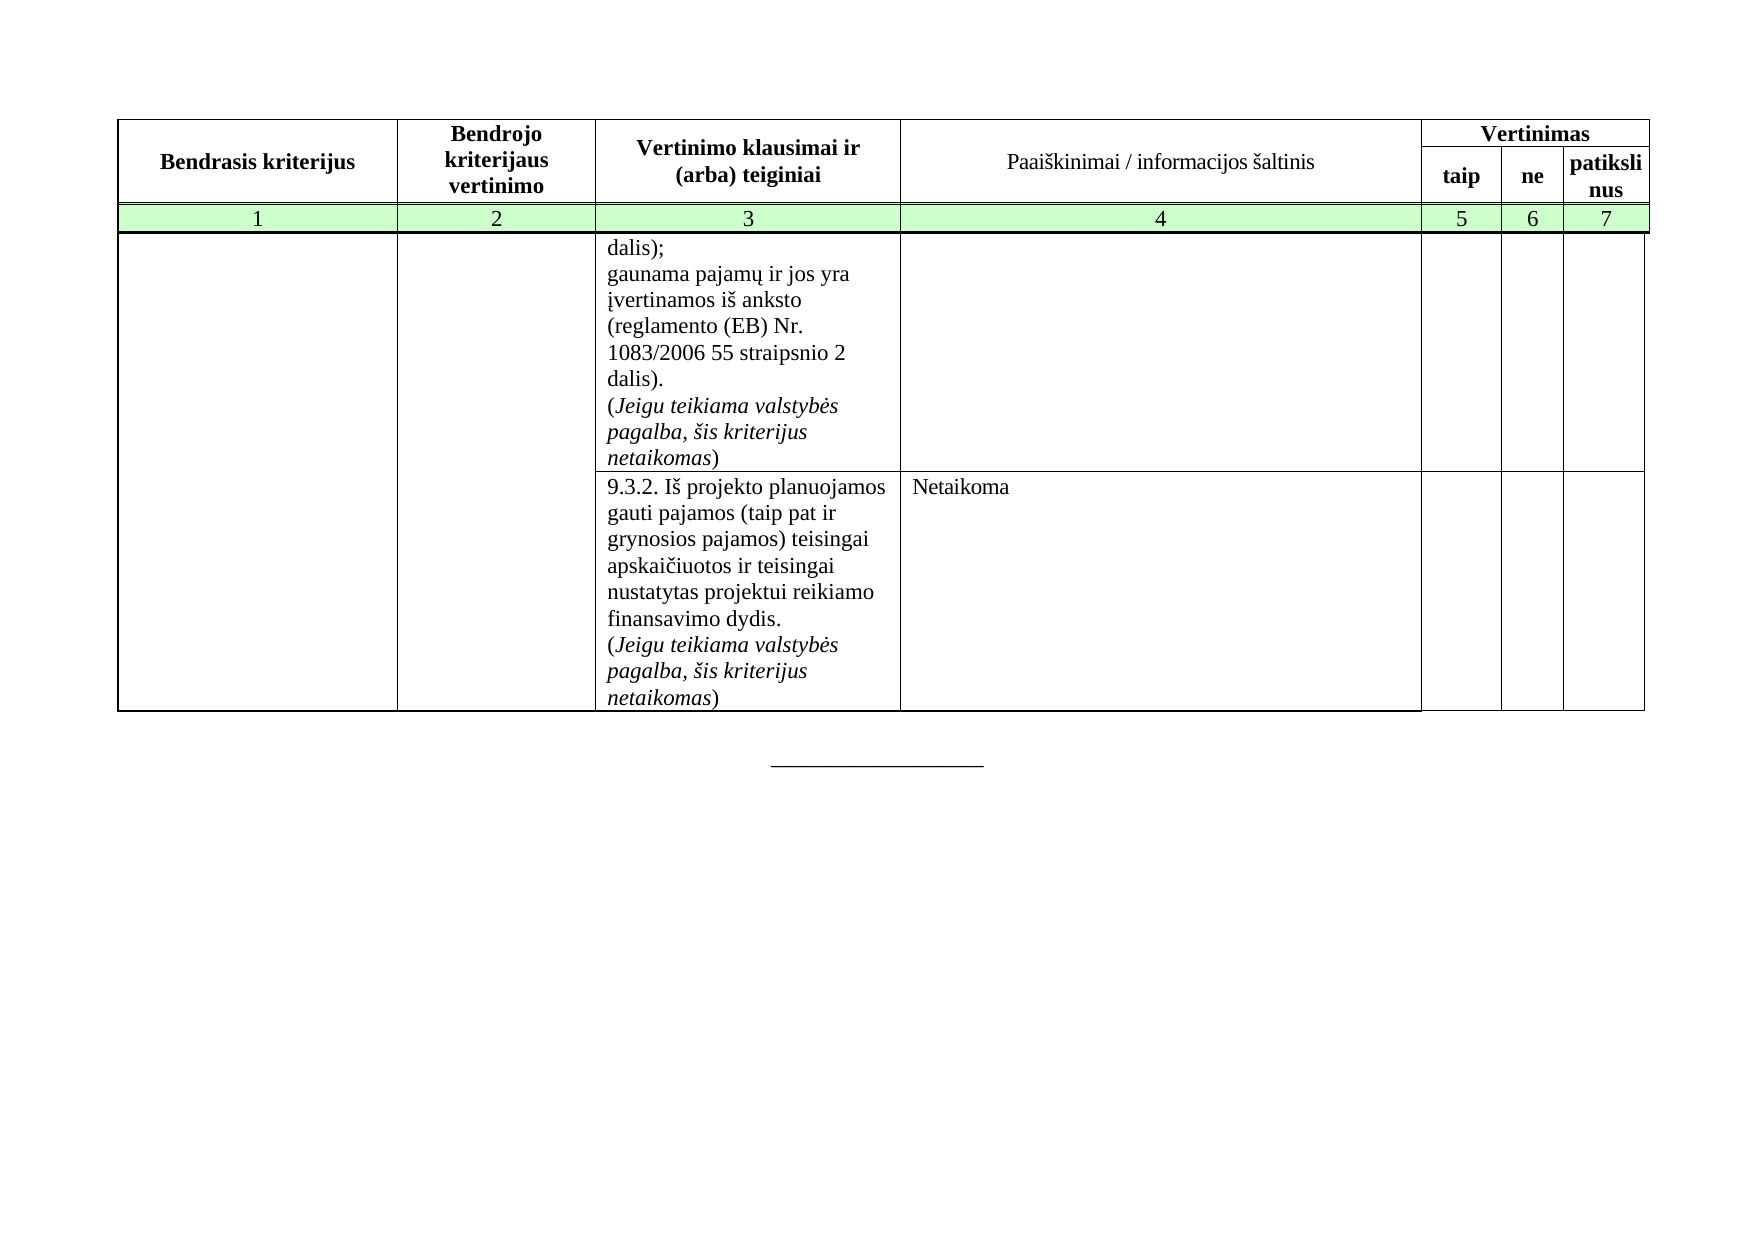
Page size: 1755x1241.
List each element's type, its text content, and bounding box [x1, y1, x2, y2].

table_header Vertinimas [1422, 120, 1649, 146]
table_cell 2 [398, 205, 595, 231]
table_cell [1422, 472, 1501, 710]
table_cell dalis); gaunama pajamų ir jos yra įvertinamos iš anksto (reglamento (EB) Nr. 1083/2006 55 straipsnio 2 dalis). (Jeigu teikiama valstybės pagalba, šis kriterijus netaikomas) [596, 234, 900, 471]
table_cell [1422, 234, 1501, 471]
table_cell 6 [1502, 205, 1563, 231]
table_cell 4 [901, 205, 1421, 231]
table_cell [119, 234, 397, 710]
table_cell ne [1502, 147, 1563, 202]
table_cell 9.3.2. Iš projekto planuojamos gauti pajamos (taip pat ir grynosios pajamos) teisingai apskaičiuotos ir teisingai nustatytas projektui reikiamo finansavimo dydis. (Jeigu teikiama valstybės pagalba, šis kriterijus netaikomas) [596, 472, 900, 710]
table_cell [1645, 234, 1649, 471]
table_cell [1564, 472, 1644, 710]
table_cell 5 [1422, 205, 1501, 231]
table_cell Netaikoma [901, 472, 1421, 710]
table_cell [901, 234, 1421, 471]
table_cell 1 [119, 205, 397, 231]
table_header Vertinimo klausimai ir (arba) teiginiai [596, 120, 900, 202]
table_cell [1502, 234, 1563, 471]
text _________________ [118, 741, 1636, 769]
table_cell 7 [1564, 205, 1649, 231]
table_cell [1502, 472, 1563, 710]
table_cell [1645, 471, 1649, 710]
table_header Bendrasis kriterijus [119, 120, 397, 202]
table_header Bendrojo kriterijaus vertinimo aspektai [398, 120, 595, 202]
table_header Paaiškinimai / informacijos šaltinis [901, 120, 1421, 202]
table_cell taip [1422, 147, 1501, 202]
table_cell patikslinus [1564, 147, 1649, 202]
table_cell [398, 234, 595, 710]
table_cell [1564, 234, 1644, 471]
table_cell 3 [596, 205, 900, 231]
